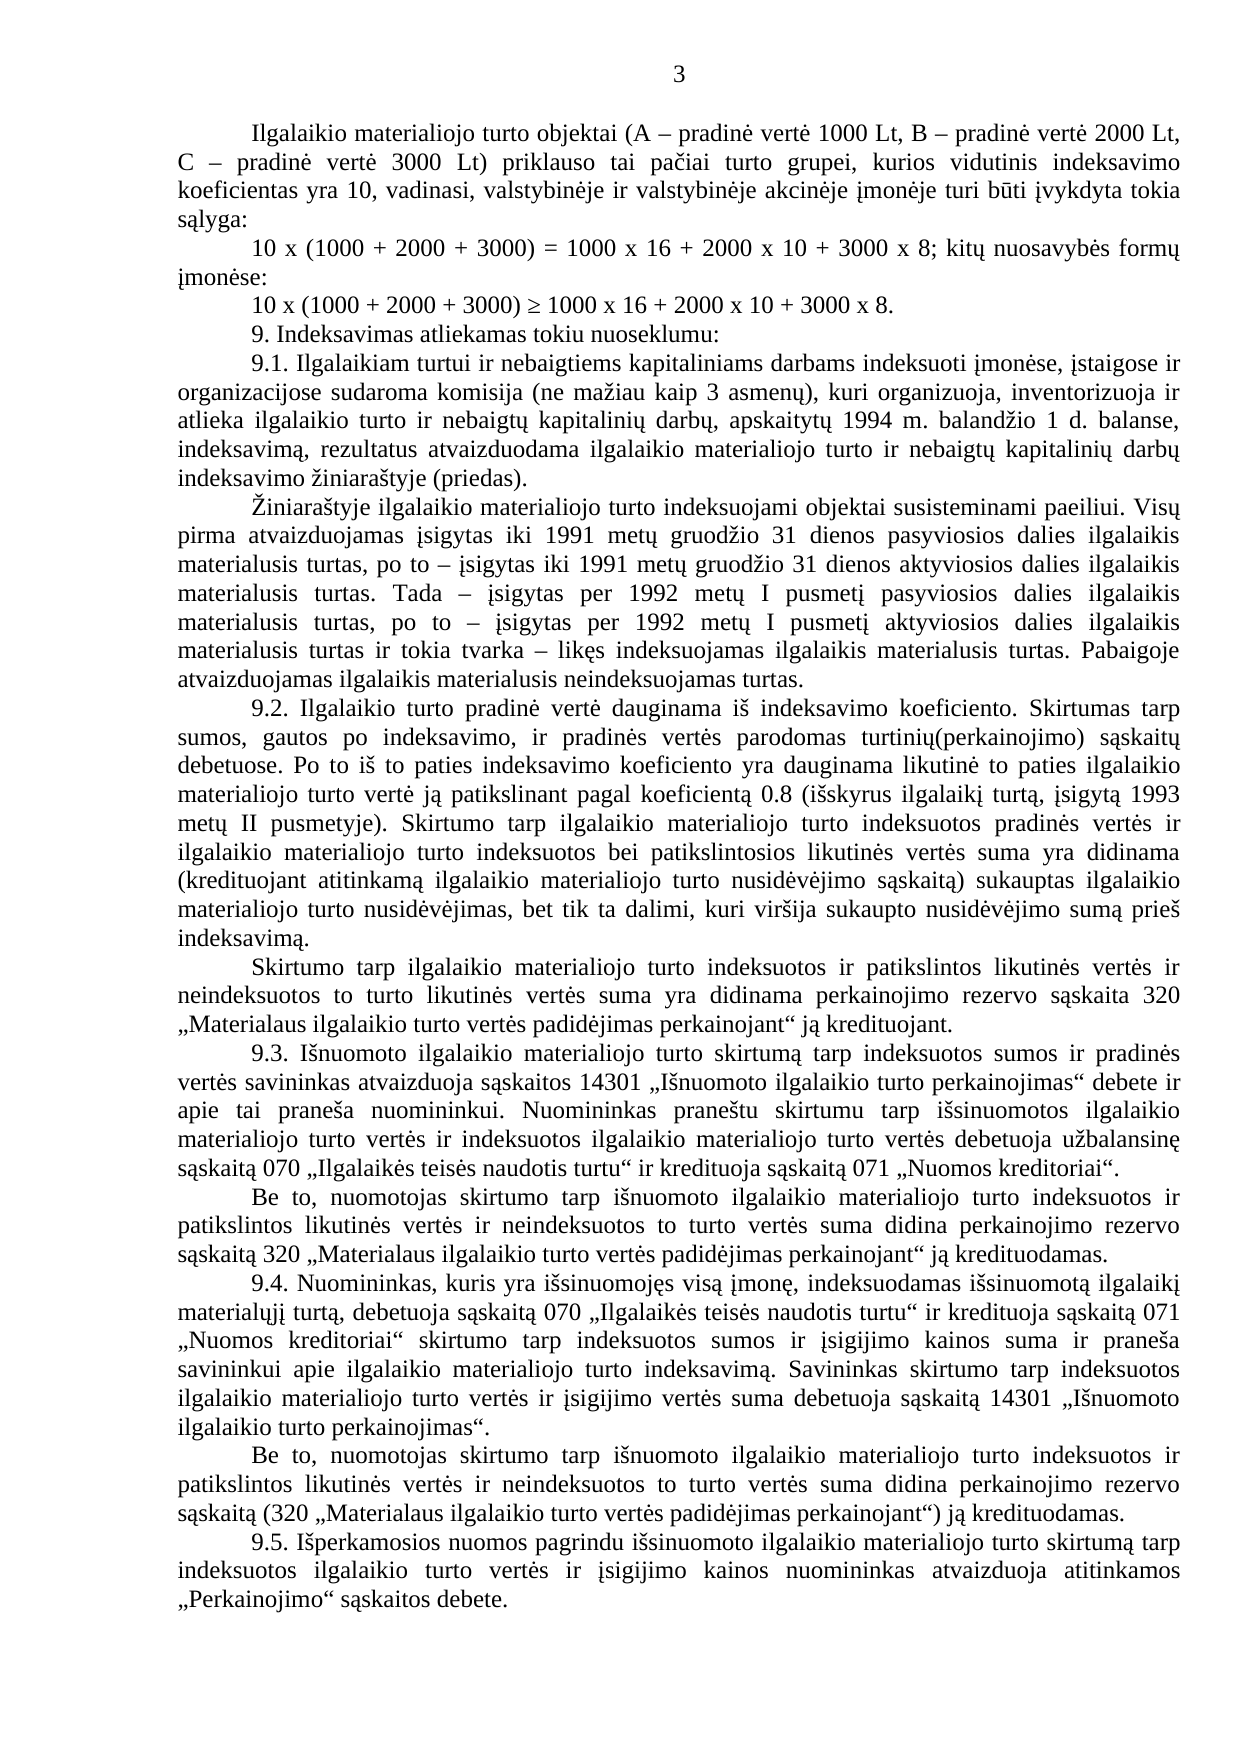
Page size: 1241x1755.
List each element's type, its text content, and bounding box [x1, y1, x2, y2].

text Be to, nuomotojas skirtumo tarp išnuomoto ilgalaikio materialiojo turto indeksuotos ir patikslintos likutinės vertės ir neindeksuotos to turto vertės suma didina perkainojimo rezervo sąskaitą (320 „Materialaus ilgalaikio turto vertės padidėjimas perkainojant“) ją kredituodamas. [177, 1441, 1181, 1527]
text 10 x (1000 + 2000 + 3000) = 1000 x 16 + 2000 x 10 + 3000 x 8; kitų nuosavybės formų įmonėse: [177, 233, 1181, 291]
text 9.4. Nuomininkas, kuris yra išsinuomojęs visą įmonę, indeksuodamas išsinuomotą ilgalaikį materialųjį turtą, debetuoja sąskaitą 070 „Ilgalaikės teisės naudotis turtu“ ir kredituoja sąskaitą 071 „Nuomos kreditoriai“ skirtumo tarp indeksuotos sumos ir įsigijimo kainos suma ir praneša savininkui apie ilgalaikio materialiojo turto indeksavimą. Savininkas skirtumo tarp indeksuotos ilgalaikio materialiojo turto vertės ir įsigijimo vertės suma debetuoja sąskaitą 14301 „Išnuomoto ilgalaikio turto perkainojimas“. [177, 1268, 1181, 1441]
text Žiniaraštyje ilgalaikio materialiojo turto indeksuojami objektai susisteminami paeiliui. Visų pirma atvaizduojamas įsigytas iki 1991 metų gruodžio 31 dienos pasyviosios dalies ilgalaikis materialusis turtas, po to – įsigytas iki 1991 metų gruodžio 31 dienos aktyviosios dalies ilgalaikis materialusis turtas. Tada – įsigytas per 1992 metų I pusmetį pasyviosios dalies ilgalaikis materialusis turtas, po to – įsigytas per 1992 metų I pusmetį aktyviosios dalies ilgalaikis materialusis turtas ir tokia tvarka – likęs indeksuojamas ilgalaikis materialusis turtas. Pabaigoje atvaizduojamas ilgalaikis materialusis neindeksuojamas turtas. [177, 492, 1181, 693]
text 9. Indeksavimas atliekamas tokiu nuoseklumu: [177, 319, 1181, 348]
text Be to, nuomotojas skirtumo tarp išnuomoto ilgalaikio materialiojo turto indeksuotos ir patikslintos likutinės vertės ir neindeksuotos to turto vertės suma didina perkainojimo rezervo sąskaitą 320 „Materialaus ilgalaikio turto vertės padidėjimas perkainojant“ ją kredituodamas. [177, 1182, 1181, 1268]
text Skirtumo tarp ilgalaikio materialiojo turto indeksuotos ir patikslintos likutinės vertės ir neindeksuotos to turto likutinės vertės suma yra didinama perkainojimo rezervo sąskaita 320 „Materialaus ilgalaikio turto vertės padidėjimas perkainojant“ ją kredituojant. [177, 952, 1181, 1038]
text 10 x (1000 + 2000 + 3000) ≥ 1000 x 16 + 2000 x 10 + 3000 x 8. [177, 291, 1181, 319]
text 9.5. Išperkamosios nuomos pagrindu išsinuomoto ilgalaikio materialiojo turto skirtumą tarp indeksuotos ilgalaikio turto vertės ir įsigijimo kainos nuomininkas atvaizduoja atitinkamos „Perkainojimo“ sąskaitos debete. [177, 1527, 1181, 1613]
text Ilgalaikio materialiojo turto objektai (A – pradinė vertė 1000 Lt, B – pradinė vertė 2000 Lt, C – pradinė vertė 3000 Lt) priklauso tai pačiai turto grupei, kurios vidutinis indeksavimo koeficientas yra 10, vadinasi, valstybinėje ir valstybinėje akcinėje įmonėje turi būti įvykdyta tokia sąlyga: [177, 118, 1181, 233]
text 9.2. Ilgalaikio turto pradinė vertė dauginama iš indeksavimo koeficiento. Skirtumas tarp sumos, gautos po indeksavimo, ir pradinės vertės parodomas turtinių(perkainojimo) sąskaitų debetuose. Po to iš to paties indeksavimo koeficiento yra dauginama likutinė to paties ilgalaikio materialiojo turto vertė ją patikslinant pagal koeficientą 0.8 (išskyrus ilgalaikį turtą, įsigytą 1993 metų II pusmetyje). Skirtumo tarp ilgalaikio materialiojo turto indeksuotos pradinės vertės ir ilgalaikio materialiojo turto indeksuotos bei patikslintosios likutinės vertės suma yra didinama (kredituojant atitinkamą ilgalaikio materialiojo turto nusidėvėjimo sąskaitą) sukauptas ilgalaikio materialiojo turto nusidėvėjimas, bet tik ta dalimi, kuri viršija sukaupto nusidėvėjimo sumą prieš indeksavimą. [177, 693, 1181, 952]
text 9.1. Ilgalaikiam turtui ir nebaigtiems kapitaliniams darbams indeksuoti įmonėse, įstaigose ir organizacijose sudaroma komisija (ne mažiau kaip 3 asmenų), kuri organizuoja, inventorizuoja ir atlieka ilgalaikio turto ir nebaigtų kapitalinių darbų, apskaitytų 1994 m. balandžio 1 d. balanse, indeksavimą, rezultatus atvaizduodama ilgalaikio materialiojo turto ir nebaigtų kapitalinių darbų indeksavimo žiniaraštyje (priedas). [177, 348, 1181, 492]
text 9.3. Išnuomoto ilgalaikio materialiojo turto skirtumą tarp indeksuotos sumos ir pradinės vertės savininkas atvaizduoja sąskaitos 14301 „Išnuomoto ilgalaikio turto perkainojimas“ debete ir apie tai praneša nuomininkui. Nuomininkas praneštu skirtumu tarp išsinuomotos ilgalaikio materialiojo turto vertės ir indeksuotos ilgalaikio materialiojo turto vertės debetuoja užbalansinę sąskaitą 070 „Ilgalaikės teisės naudotis turtu“ ir kredituoja sąskaitą 071 „Nuomos kreditoriai“. [177, 1038, 1181, 1182]
